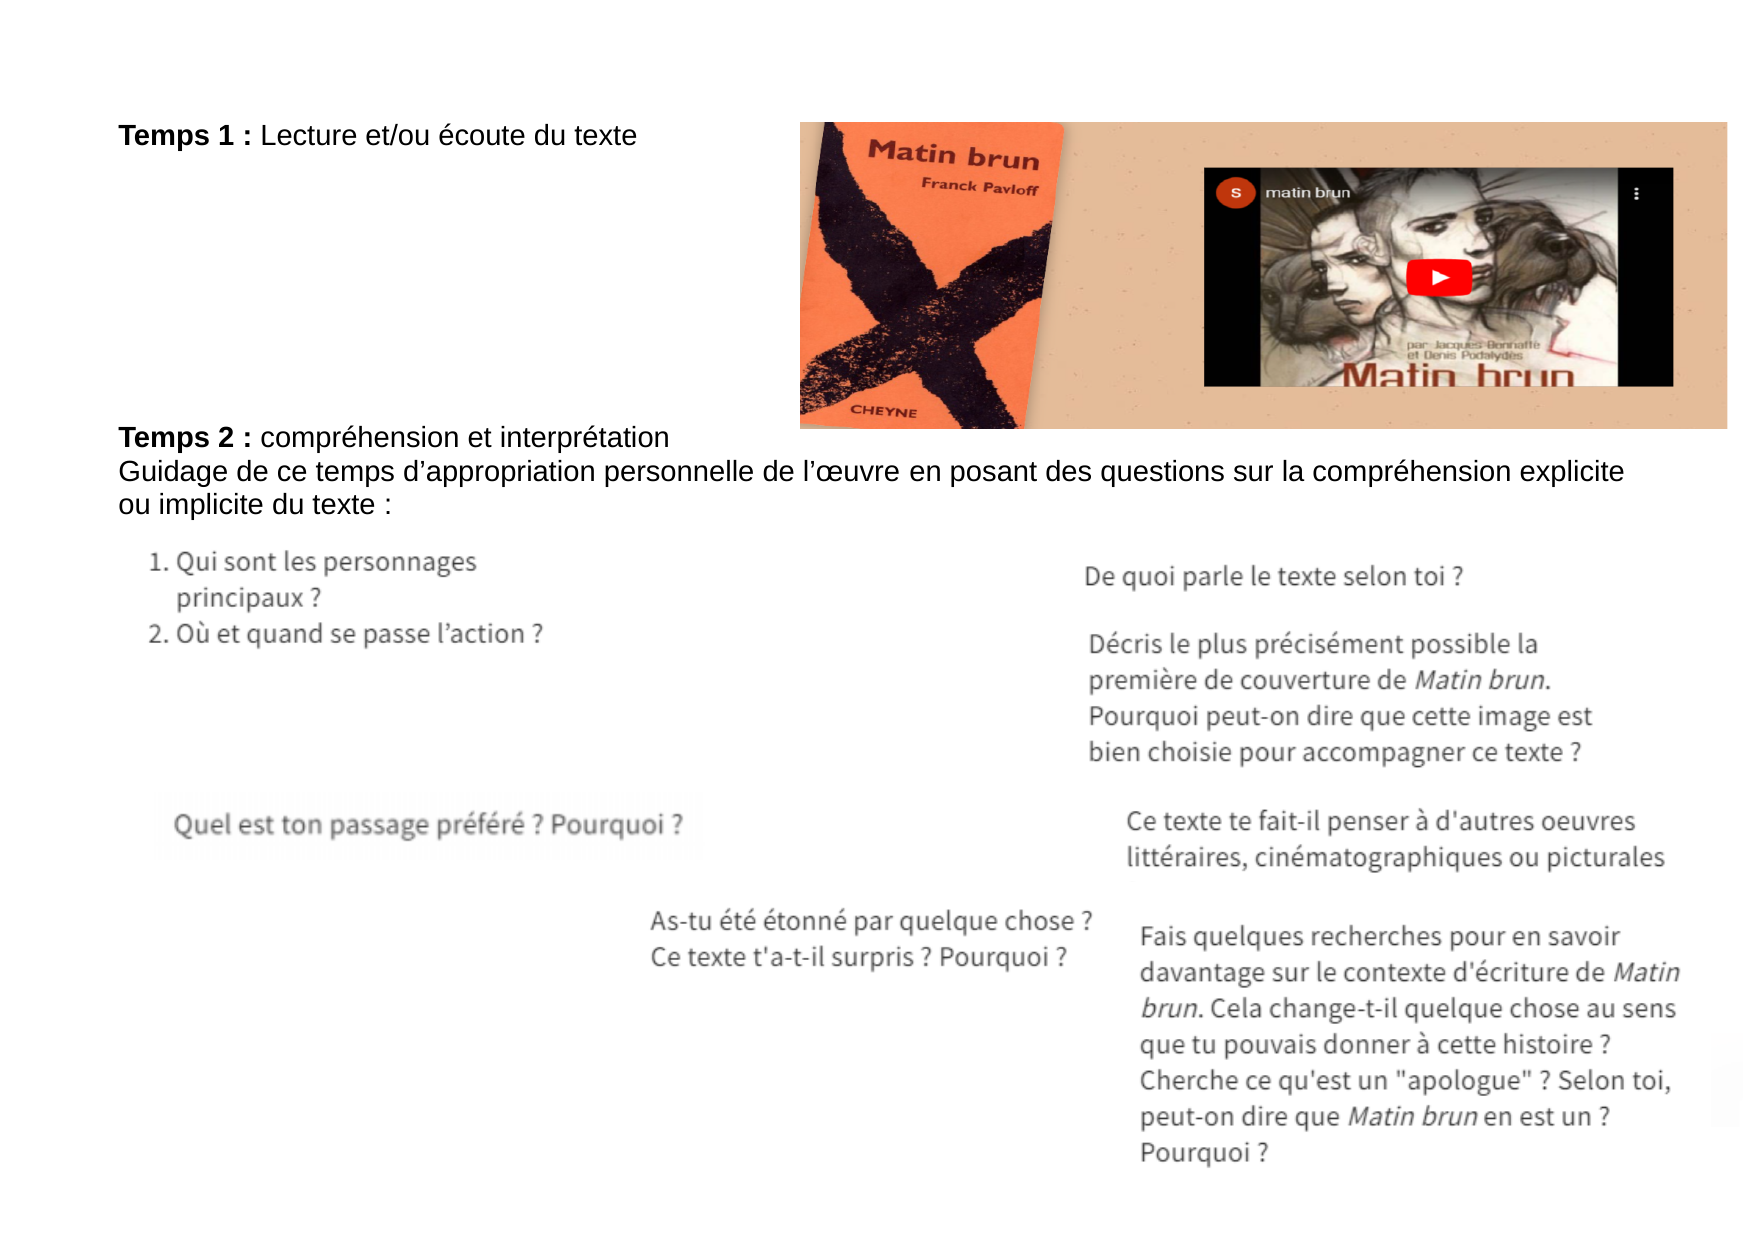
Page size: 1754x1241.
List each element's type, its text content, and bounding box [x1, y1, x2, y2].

picture [1070, 549, 1477, 611]
picture [1075, 621, 1622, 781]
picture [153, 792, 706, 860]
picture [618, 886, 1743, 1188]
text Temps 2 : compréhension et interprétation [118, 420, 1636, 453]
picture [128, 535, 568, 663]
picture [800, 122, 1728, 429]
text Guidage de ce temps d’appropriation personnelle de l’œuvre en posant des questions sur la compréhension explicite ou implicite du texte : [118, 453, 1636, 521]
text Temps 1 : Lecture et/ou écoute du texte [118, 118, 1636, 152]
picture [1110, 788, 1697, 882]
